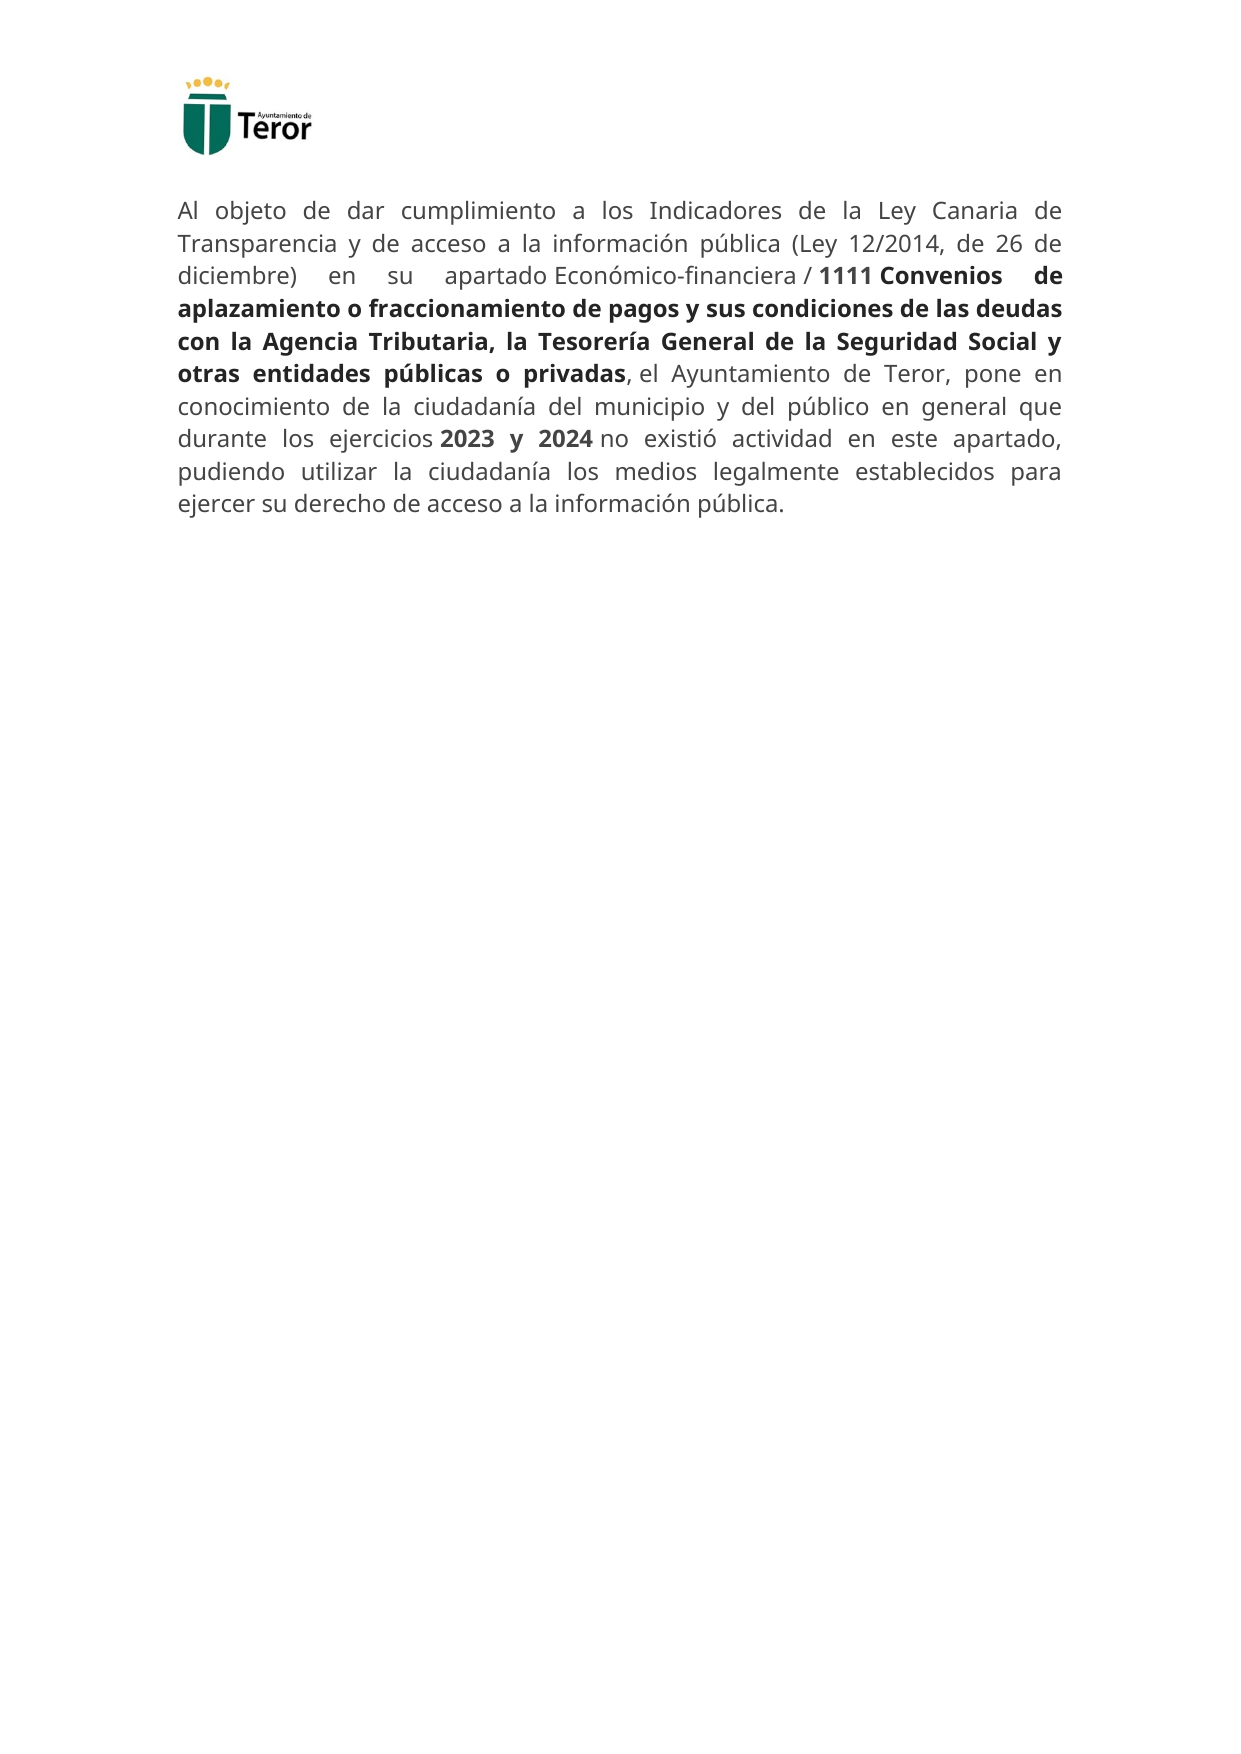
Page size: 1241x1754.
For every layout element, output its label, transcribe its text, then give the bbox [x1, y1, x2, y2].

text Al objeto de dar cumplimiento a los Indicadores de la Ley Canaria de Transparencia y de acceso a la información pública (Ley 12/2014, de 26 de diciembre) en su apartado Económico-financiera / 1111 Convenios de aplazamiento o fraccionamiento de pagos y sus condiciones de las deudas con la Agencia Tributaria, la Tesorería General de la Seguridad Social y otras entidades públicas o privadas, el Ayuntamiento de Teror, pone en conocimiento de la ciudadanía del municipio y del público en general que durante los ejercicios 2023 y 2024 no existió actividad en este apartado, pudiendo utilizar la ciudadanía los medios legalmente establecidos para ejercer su derecho de acceso a la información pública. [177, 194, 1063, 520]
